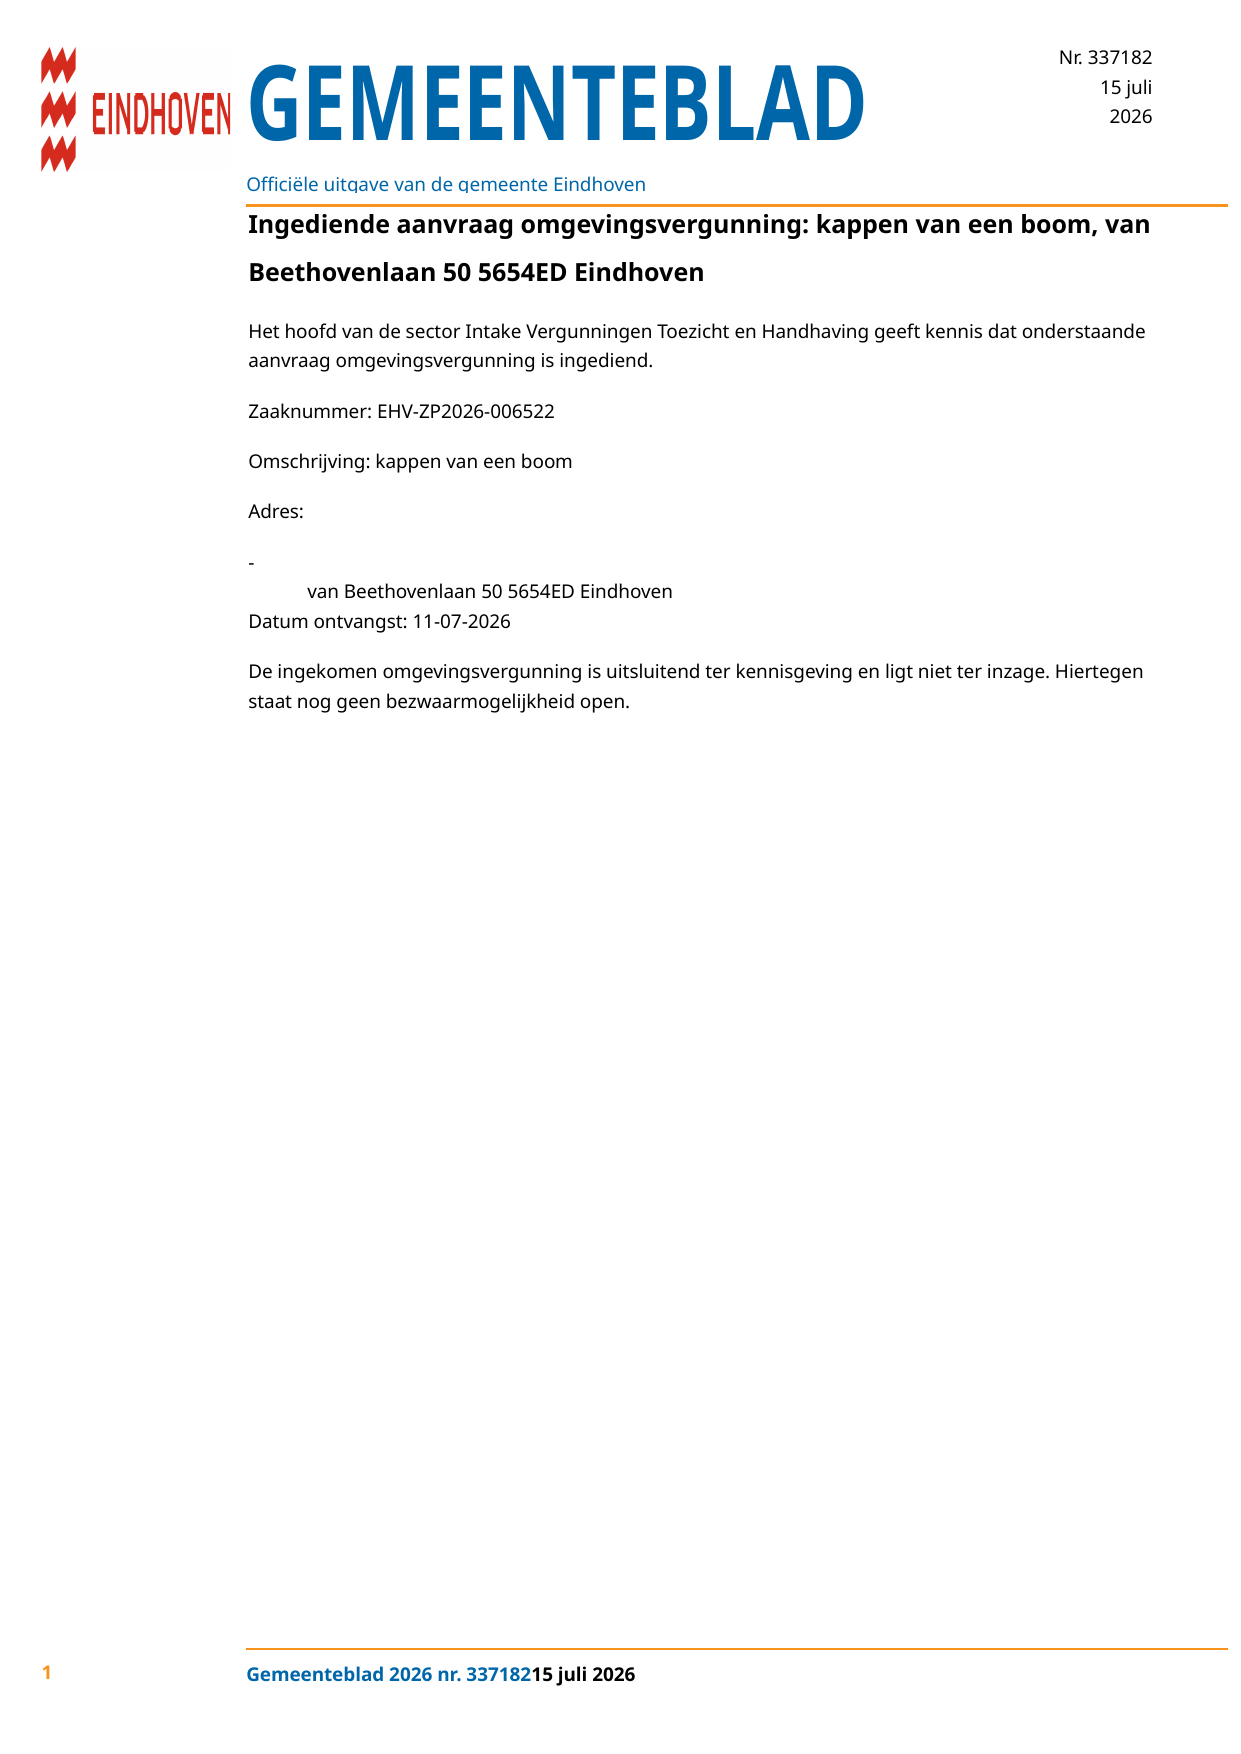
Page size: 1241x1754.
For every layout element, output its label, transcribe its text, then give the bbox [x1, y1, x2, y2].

text Datum ontvangst: 11-07-2026 [248, 608, 1152, 634]
text Zaaknummer: EHV-ZP2026-006522 [248, 398, 1152, 424]
text De ingekomen omgevingsvergunning is uitsluitend ter kennisgeving en ligt niet ter inzage. Hiertegen staat nog geen bezwaarmogelijkheid open. [248, 659, 1152, 714]
text Ingediende aanvraag omgevingsvergunning: kappen van een boom, van Beethovenlaan 50 5654ED Eindhoven [248, 207, 1152, 288]
picture [41, 47, 231, 172]
list van Beethovenlaan 50 5654ED Eindhoven [248, 579, 1152, 604]
text Omschrijving: kappen van een boom [248, 448, 1152, 474]
text Het hoofd van de sector Intake Vergunningen Toezicht en Handhaving geeft kennis dat onderstaande aanvraag omgevingsvergunning is ingediend. [248, 318, 1152, 373]
text Adres: [248, 499, 1152, 524]
